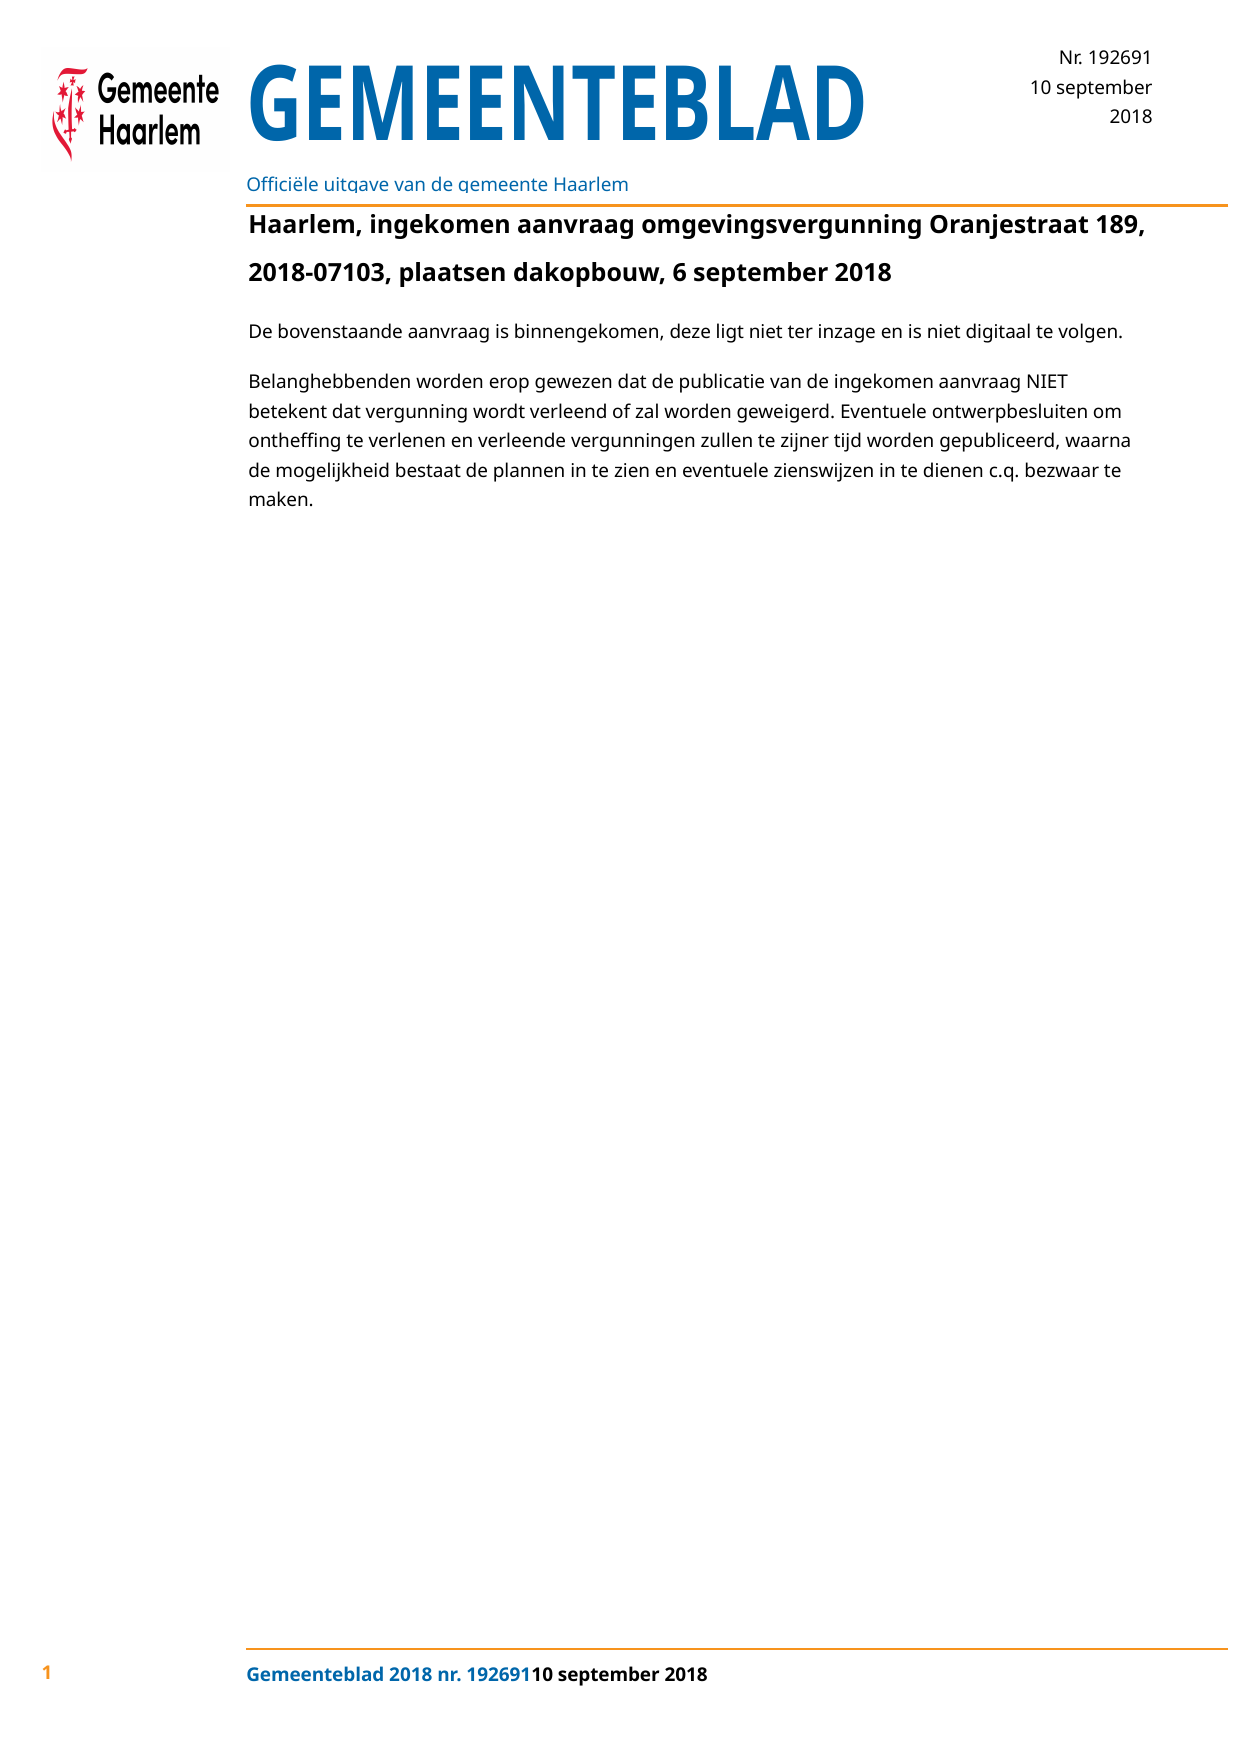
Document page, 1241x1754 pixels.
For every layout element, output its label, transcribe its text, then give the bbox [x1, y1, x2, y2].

text Haarlem, ingekomen aanvraag omgevingsvergunning Oranjestraat 189, 2018-07103, plaatsen dakopbouw, 6 september 2018 [248, 207, 1152, 288]
text De bovenstaande aanvraag is binnengekomen, deze ligt niet ter inzage en is niet digitaal te volgen. [248, 318, 1152, 344]
picture [41, 47, 231, 172]
text Belanghebbenden worden erop gewezen dat de publicatie van de ingekomen aanvraag NIET betekent dat vergunning wordt verleend of zal worden geweigerd. Eventuele ontwerpbesluiten om ontheffing te verlenen en verleende vergunningen zullen te zijner tijd worden gepubliceerd, waarna de mogelijkheid bestaat de plannen in te zien en eventuele zienswijzen in te dienen c.q. bezwaar te maken. [248, 368, 1152, 512]
